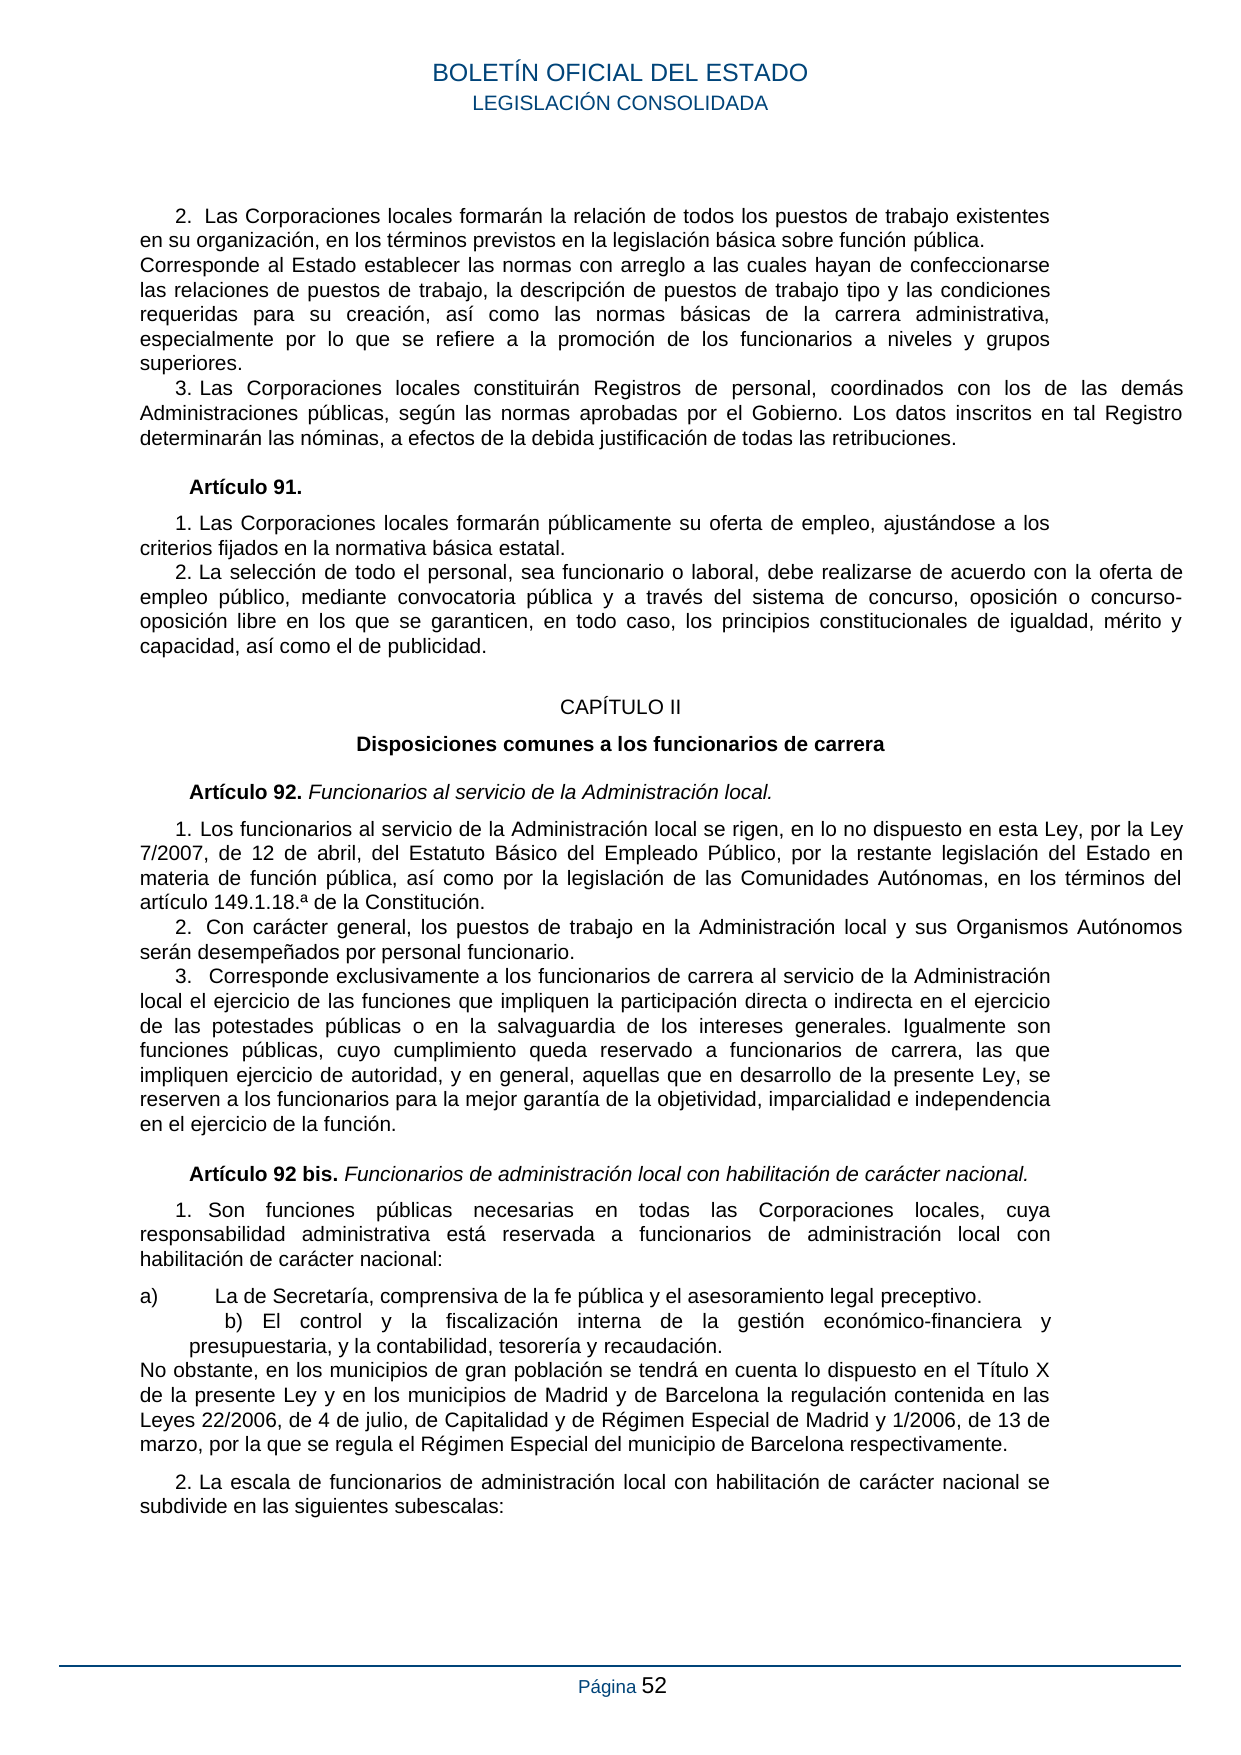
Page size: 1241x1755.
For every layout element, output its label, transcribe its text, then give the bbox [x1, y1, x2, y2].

text Corresponde al Estado establecer las normas con arreglo a las cuales hayan de confeccionarse las relaciones de puestos de trabajo, la descripción de puestos de trabajo tipo y las condiciones requeridas para su creación, así como las normas básicas de la carrera administrativa, especialmente por lo que se refiere a la promoción de los funcionarios a niveles y grupos superiores. [139, 253, 1052, 375]
list Los funcionarios al servicio de la Administración local se rigen, en lo no dispuesto en esta Ley, por la Ley 7/2007, de 12 de abril, del Estatuto Básico del Empleado Público, por la restante legislación del Estado en materia de función pública, así como por la legislación de las Comunidades Autónomas, en los términos del artículo 149.1.18.ª de la Constitución. [139, 816, 1184, 914]
list Las Corporaciones locales formarán públicamente su oferta de empleo, ajustándose a los criterios fijados en la normativa básica estatal. [139, 511, 1052, 559]
subtitle Disposiciones comunes a los funcionarios de carrera [222, 732, 1018, 756]
list Corresponde exclusivamente a los funcionarios de carrera al servicio de la Administración local el ejercicio de las funciones que impliquen la participación directa o indirecta en el ejercicio de las potestades públicas o en la salvaguardia de los intereses generales. Igualmente son funciones públicas, cuyo cumplimiento queda reservado a funcionarios de carrera, las que impliquen ejercicio de autoridad, y en general, aquellas que en desarrollo de la presente Ley, se reserven a los funcionarios para la mejor garantía de la objetividad, imparcialidad e independencia en el ejercicio de la función. [139, 964, 1052, 1136]
text Artículo 92 bis. Funcionarios de administración local con habilitación de carácter nacional. [189, 1161, 1184, 1185]
list La selección de todo el personal, sea funcionario o laboral, debe realizarse de acuerdo con la oferta de empleo público, mediante convocatoria pública y a través del sistema de concurso, oposición o concurso-oposición libre en los que se garanticen, en todo caso, los principios constitucionales de igualdad, mérito y capacidad, así como el de publicidad. [139, 560, 1184, 658]
text CAPÍTULO II [388, 695, 853, 719]
list El control y la fiscalización interna de la gestión económico-financiera y presupuestaria, y la contabilidad, tesorería y recaudación. [189, 1309, 1052, 1358]
text No obstante, en los municipios de gran población se tendrá en cuenta lo dispuesto en el Título X de la presente Ley y en los municipios de Madrid y de Barcelona la regulación contenida en las Leyes 22/2006, de 4 de julio, de Capitalidad y de Régimen Especial de Madrid y 1/2006, de 13 de marzo, por la que se regula el Régimen Especial del municipio de Barcelona respectivamente. [139, 1358, 1052, 1456]
list Las Corporaciones locales formarán la relación de todos los puestos de trabajo existentes en su organización, en los términos previstos en la legislación básica sobre función pública. [139, 203, 1052, 252]
list La escala de funcionarios de administración local con habilitación de carácter nacional se subdivide en las siguientes subescalas: [139, 1469, 1052, 1518]
list Las Corporaciones locales constituirán Registros de personal, coordinados con los de las demás Administraciones públicas, según las normas aprobadas por el Gobierno. Los datos inscritos en tal Registro determinarán las nóminas, a efectos de la debida justificación de todas las retribuciones. [139, 376, 1184, 449]
subtitle Artículo 91. [189, 474, 1184, 498]
list Con carácter general, los puestos de trabajo en la Administración local y sus Organismos Autónomos serán desempeñados por personal funcionario. [139, 915, 1184, 964]
text Artículo 92. Funcionarios al servicio de la Administración local. [189, 780, 1184, 804]
list Son funciones públicas necesarias en todas las Corporaciones locales, cuya responsabilidad administrativa está reservada a funcionarios de administración local con habilitación de carácter nacional: [139, 1197, 1052, 1271]
list La de Secretaría, comprensiva de la fe pública y el asesoramiento legal preceptivo. [139, 1284, 1184, 1308]
